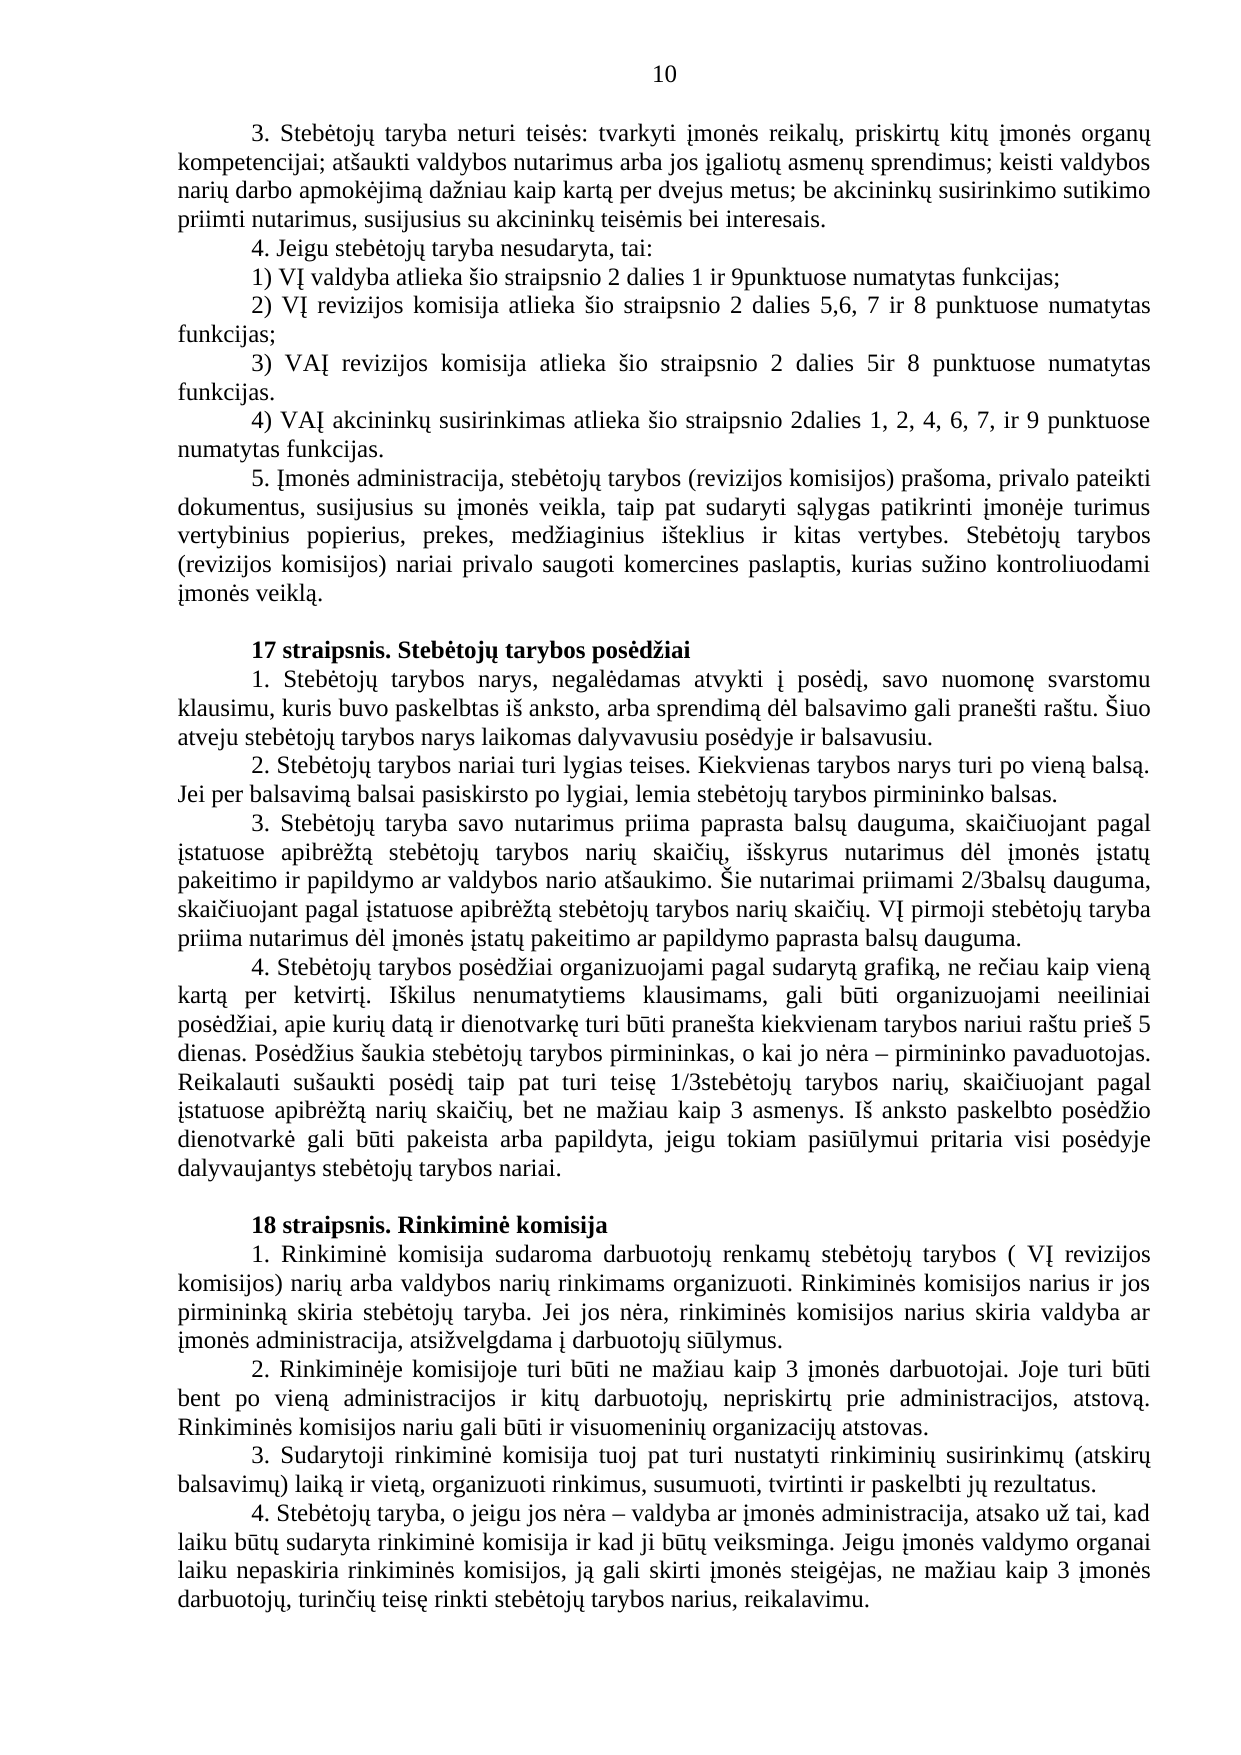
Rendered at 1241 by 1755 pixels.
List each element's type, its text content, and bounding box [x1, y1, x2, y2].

text 3. Stebėtojų taryba savo nutarimus priima paprasta balsų dauguma, skaičiuojant pagal įstatuose apibrėžtą stebėtojų tarybos narių skaičių, išskyrus nutarimus dėl įmonės įstatų pakeitimo ir papildymo ar valdybos nario atšaukimo. Šie nutarimai priimami 2/3balsų dauguma, skaičiuojant pagal įstatuose apibrėžtą stebėtojų tarybos narių skaičių. VĮ pirmoji stebėtojų taryba priima nutarimus dėl įmonės įstatų pakeitimo ar papildymo paprasta balsų dauguma. [177, 808, 1152, 952]
text 2) VĮ revizijos komisija atlieka šio straipsnio 2 dalies 5,6, 7 ir 8 punktuose numatytas funkcijas; [177, 291, 1152, 348]
text 3. Stebėtojų taryba neturi teisės: tvarkyti įmonės reikalų, priskirtų kitų įmonės organų kompetencijai; atšaukti valdybos nutarimus arba jos įgaliotų asmenų sprendimus; keisti valdybos narių darbo apmokėjimą dažniau kaip kartą per dvejus metus; be akcininkų susirinkimo sutikimo priimti nutarimus, susijusius su akcininkų teisėmis bei interesais. [177, 118, 1152, 233]
text 4. Stebėtojų taryba, o jeigu jos nėra – valdyba ar įmonės administracija, atsako už tai, kad laiku būtų sudaryta rinkiminė komisija ir kad ji būtų veiksminga. Jeigu įmonės valdymo organai laiku nepaskiria rinkiminės komisijos, ją gali skirti įmonės steigėjas, ne mažiau kaip 3 įmonės darbuotojų, turinčių teisę rinkti stebėtojų tarybos narius, reikalavimu. [177, 1498, 1152, 1613]
text 4. Jeigu stebėtojų taryba nesudaryta, tai: [177, 233, 1152, 262]
text 17 straipsnis. Stebėtojų tarybos posėdžiai [177, 636, 1152, 664]
text 2. Stebėtojų tarybos nariai turi lygias teises. Kiekvienas tarybos narys turi po vieną balsą. Jei per balsavimą balsai pasiskirsto po lygiai, lemia stebėtojų tarybos pirmininko balsas. [177, 751, 1152, 808]
text 18 straipsnis. Rinkiminė komisija [177, 1211, 1152, 1239]
text 4) VAĮ akcininkų susirinkimas atlieka šio straipsnio 2dalies 1, 2, 4, 6, 7, ir 9 punktuose numatytas funkcijas. [177, 406, 1152, 463]
text 5. Įmonės administracija, stebėtojų tarybos (revizijos komisijos) prašoma, privalo pateikti dokumentus, susijusius su įmonės veikla, taip pat sudaryti sąlygas patikrinti įmonėje turimus vertybinius popierius, prekes, medžiaginius išteklius ir kitas vertybes. Stebėtojų tarybos (revizijos komisijos) nariai privalo saugoti komercines paslaptis, kurias sužino kontroliuodami įmonės veiklą. [177, 463, 1152, 607]
text 2. Rinkiminėje komisijoje turi būti ne mažiau kaip 3 įmonės darbuotojai. Joje turi būti bent po vieną administracijos ir kitų darbuotojų, nepriskirtų prie administracijos, atstovą. Rinkiminės komisijos nariu gali būti ir visuomeninių organizacijų atstovas. [177, 1354, 1152, 1441]
text 1) VĮ valdyba atlieka šio straipsnio 2 dalies 1 ir 9punktuose numatytas funkcijas; [177, 262, 1152, 291]
text 3) VAĮ revizijos komisija atlieka šio straipsnio 2 dalies 5ir 8 punktuose numatytas funkcijas. [177, 348, 1152, 406]
text 1. Stebėtojų tarybos narys, negalėdamas atvykti į posėdį, savo nuomonę svarstomu klausimu, kuris buvo paskelbtas iš anksto, arba sprendimą dėl balsavimo gali pranešti raštu. Šiuo atveju stebėtojų tarybos narys laikomas dalyvavusiu posėdyje ir balsavusiu. [177, 664, 1152, 751]
text 3. Sudarytoji rinkiminė komisija tuoj pat turi nustatyti rinkiminių susirinkimų (atskirų balsavimų) laiką ir vietą, organizuoti rinkimus, susumuoti, tvirtinti ir paskelbti jų rezultatus. [177, 1441, 1152, 1498]
text 4. Stebėtojų tarybos posėdžiai organizuojami pagal sudarytą grafiką, ne rečiau kaip vieną kartą per ketvirtį. Iškilus nenumatytiems klausimams, gali būti organizuojami neeiliniai posėdžiai, apie kurių datą ir dienotvarkę turi būti pranešta kiekvienam tarybos nariui raštu prieš 5 dienas. Posėdžius šaukia stebėtojų tarybos pirmininkas, o kai jo nėra – pirmininko pavaduotojas. Reikalauti sušaukti posėdį taip pat turi teisę 1/3stebėtojų tarybos narių, skaičiuojant pagal įstatuose apibrėžtą narių skaičių, bet ne mažiau kaip 3 asmenys. Iš anksto paskelbto posėdžio dienotvarkė gali būti pakeista arba papildyta, jeigu tokiam pasiūlymui pritaria visi posėdyje dalyvaujantys stebėtojų tarybos nariai. [177, 952, 1152, 1182]
text 1. Rinkiminė komisija sudaroma darbuotojų renkamų stebėtojų tarybos ( VĮ revizijos komisijos) narių arba valdybos narių rinkimams organizuoti. Rinkiminės komisijos narius ir jos pirmininką skiria stebėtojų taryba. Jei jos nėra, rinkiminės komisijos narius skiria valdyba ar įmonės administracija, atsižvelgdama į darbuotojų siūlymus. [177, 1239, 1152, 1354]
